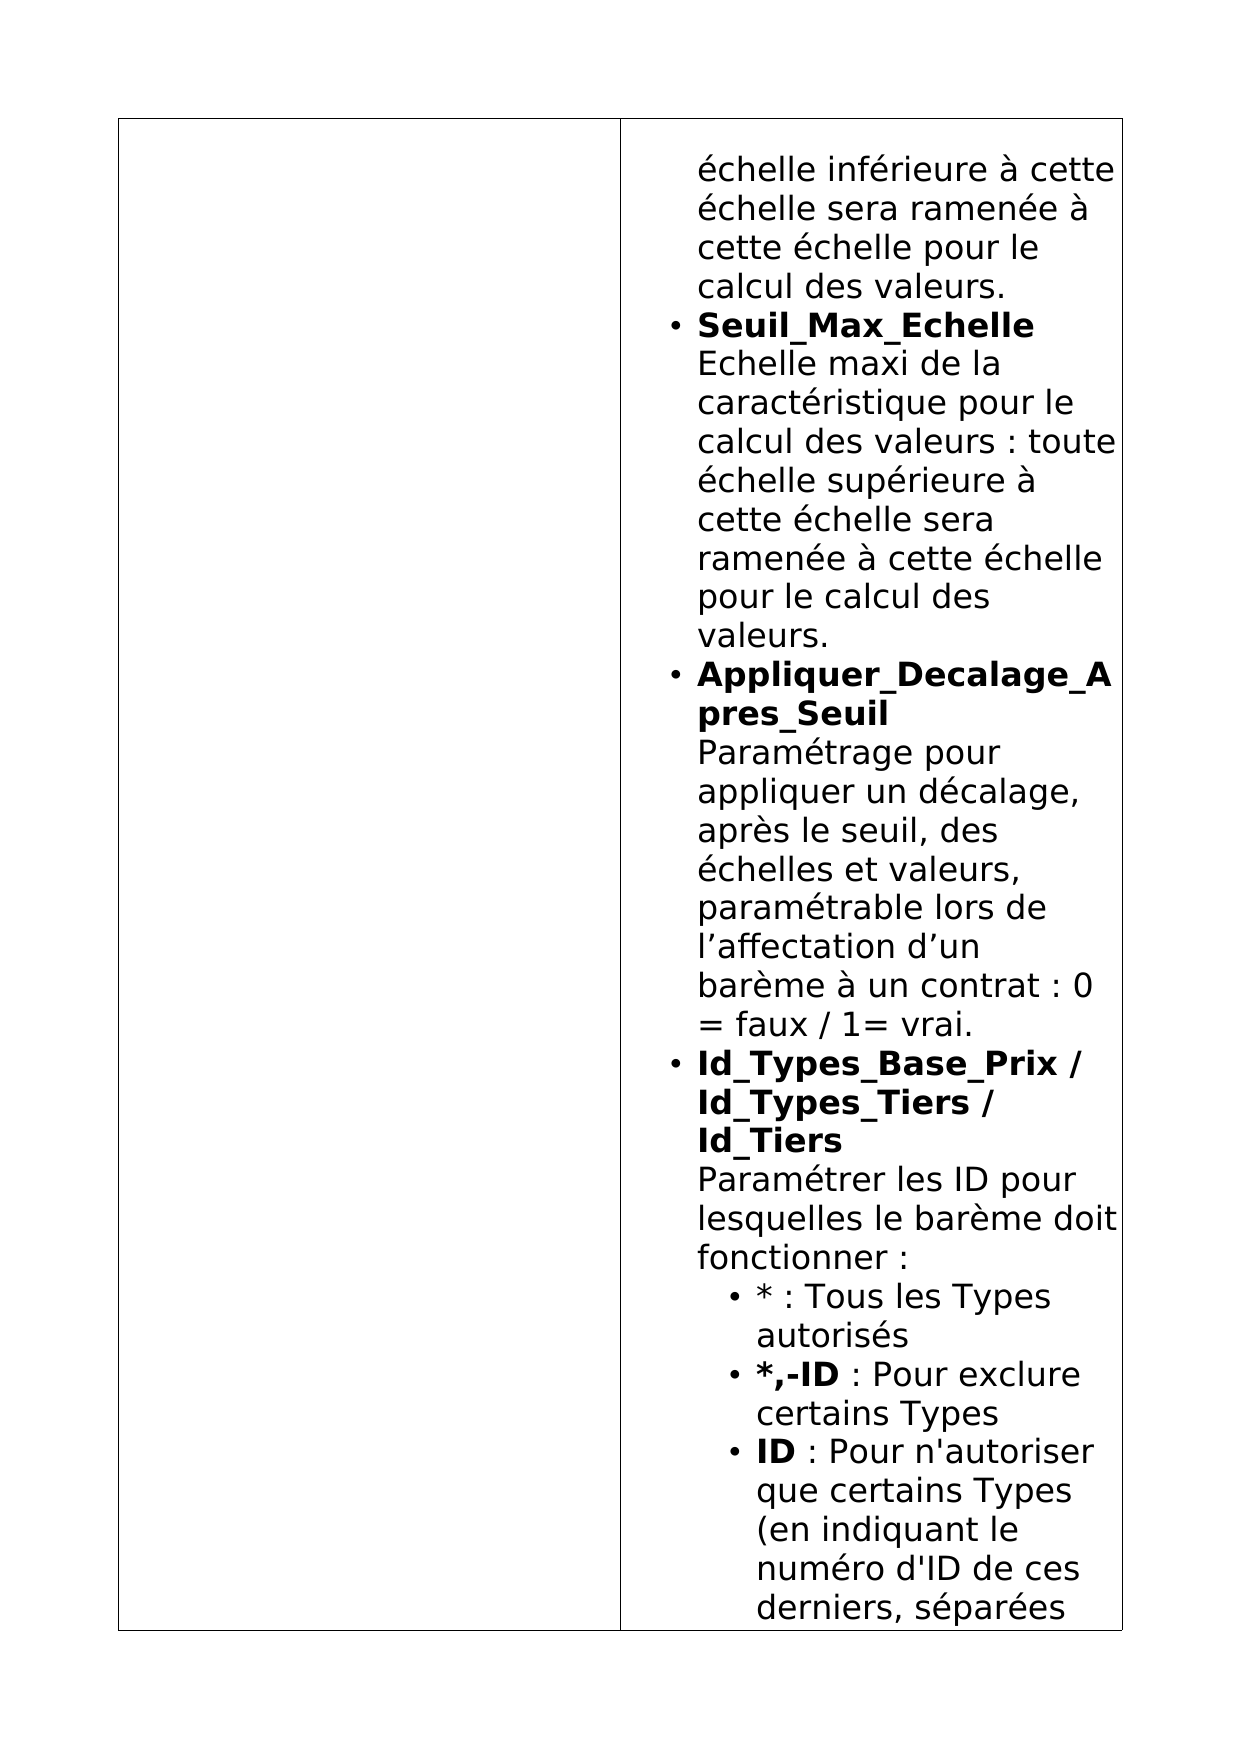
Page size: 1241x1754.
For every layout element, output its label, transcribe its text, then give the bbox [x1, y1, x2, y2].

table_header échelle inférieure à cette échelle sera ramenée à cette échelle pour le calcul des valeurs. Seuil_Max_Echelle Echelle maxi de la caractéristique pour le calcul des valeurs : toute échelle supérieure à cette échelle sera ramenée à cette échelle pour le calcul des valeurs. Appliquer_Decalage_Apres_Seuil Paramétrage pour appliquer un décalage, après le seuil, des échelles et valeurs, paramétrable lors de l’affectation d’un barème à un contrat : 0 = faux / 1= vrai. Id_Types_Base_Prix / Id_Types_Tiers / Id_Tiers Paramétrer les ID pour lesquelles le barème doit fonctionner : * : Tous les Types autorisés *,-ID : Pour exclure certains Types ID : Pour n'autoriser que certains Types (en indiquant le numéro d'ID de ces derniers, séparées [621, 119, 1122, 1630]
table_header [119, 119, 620, 1630]
